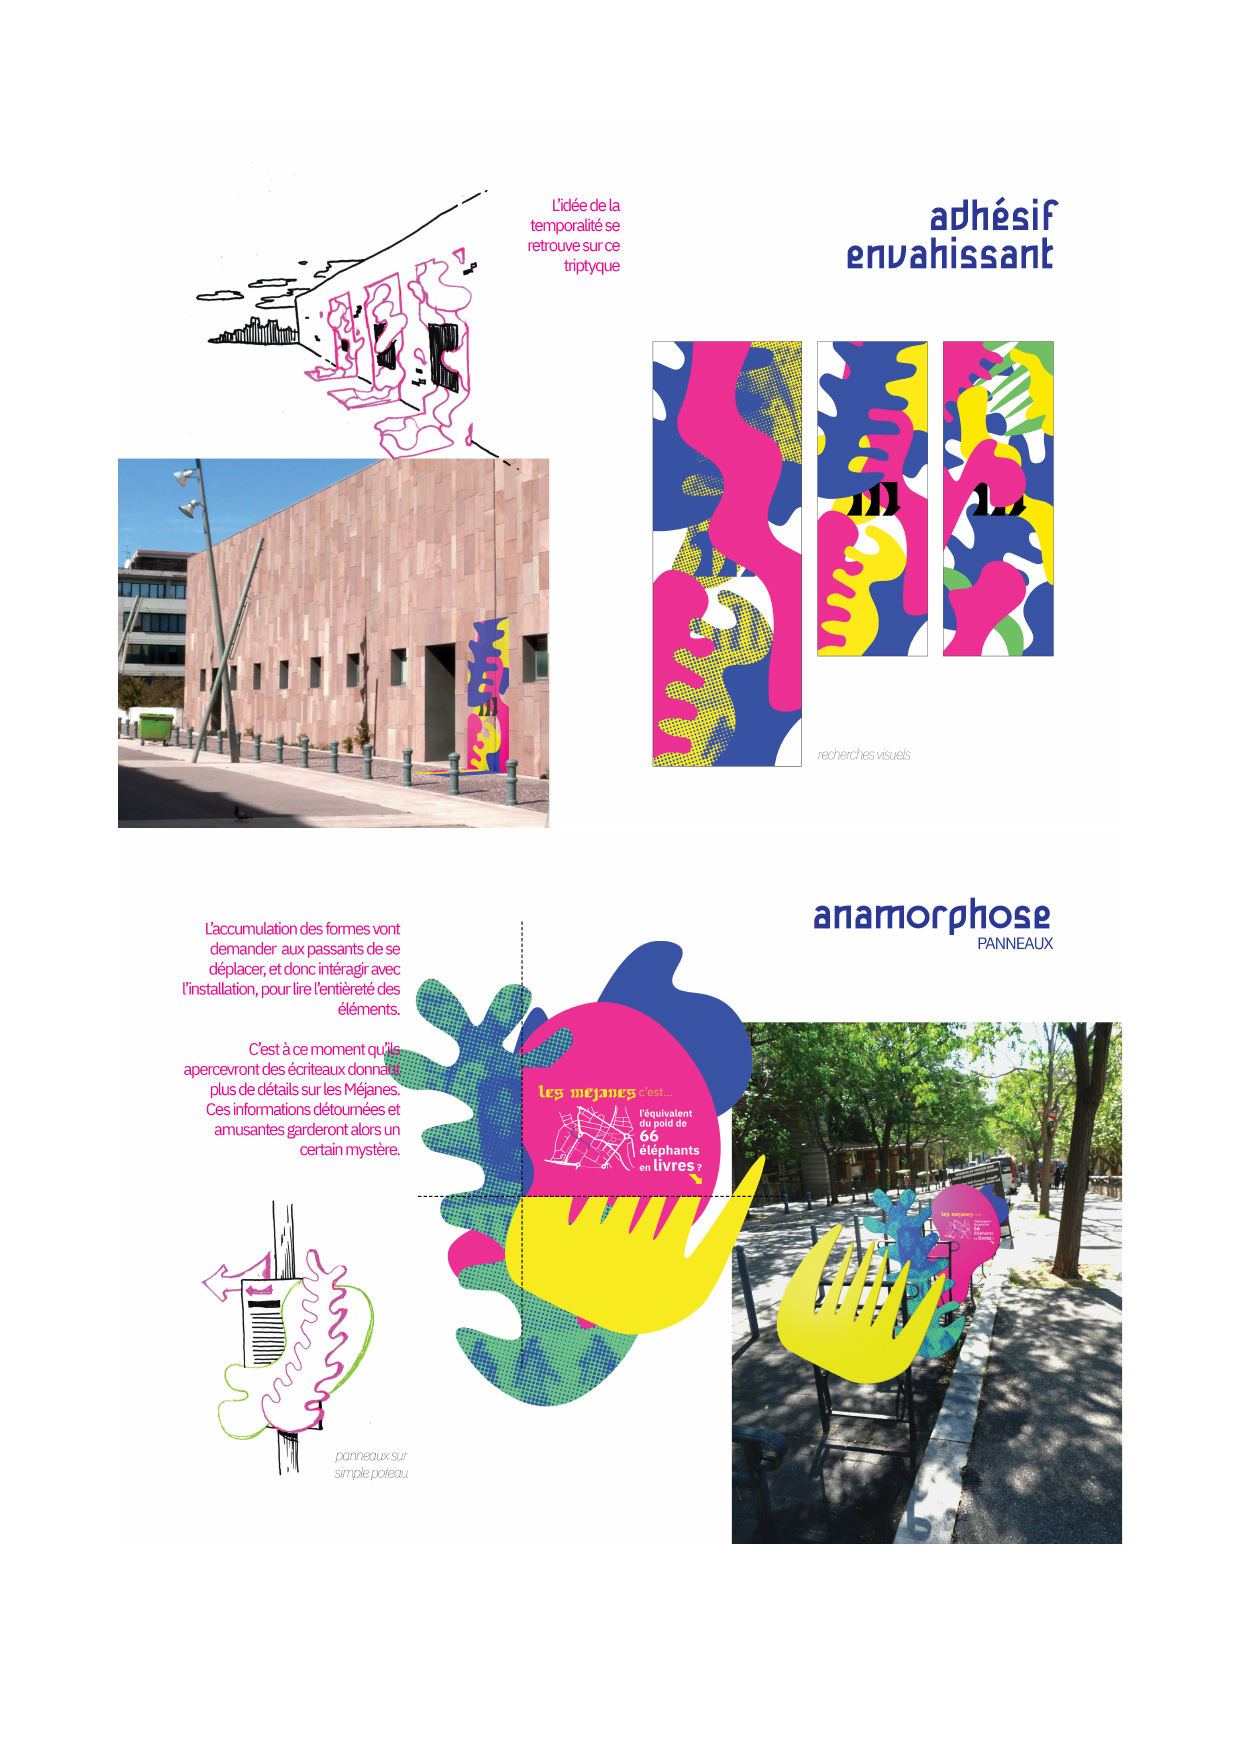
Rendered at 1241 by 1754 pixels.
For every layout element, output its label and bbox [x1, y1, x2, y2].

picture [118, 118, 1123, 828]
picture [118, 833, 1123, 1544]
